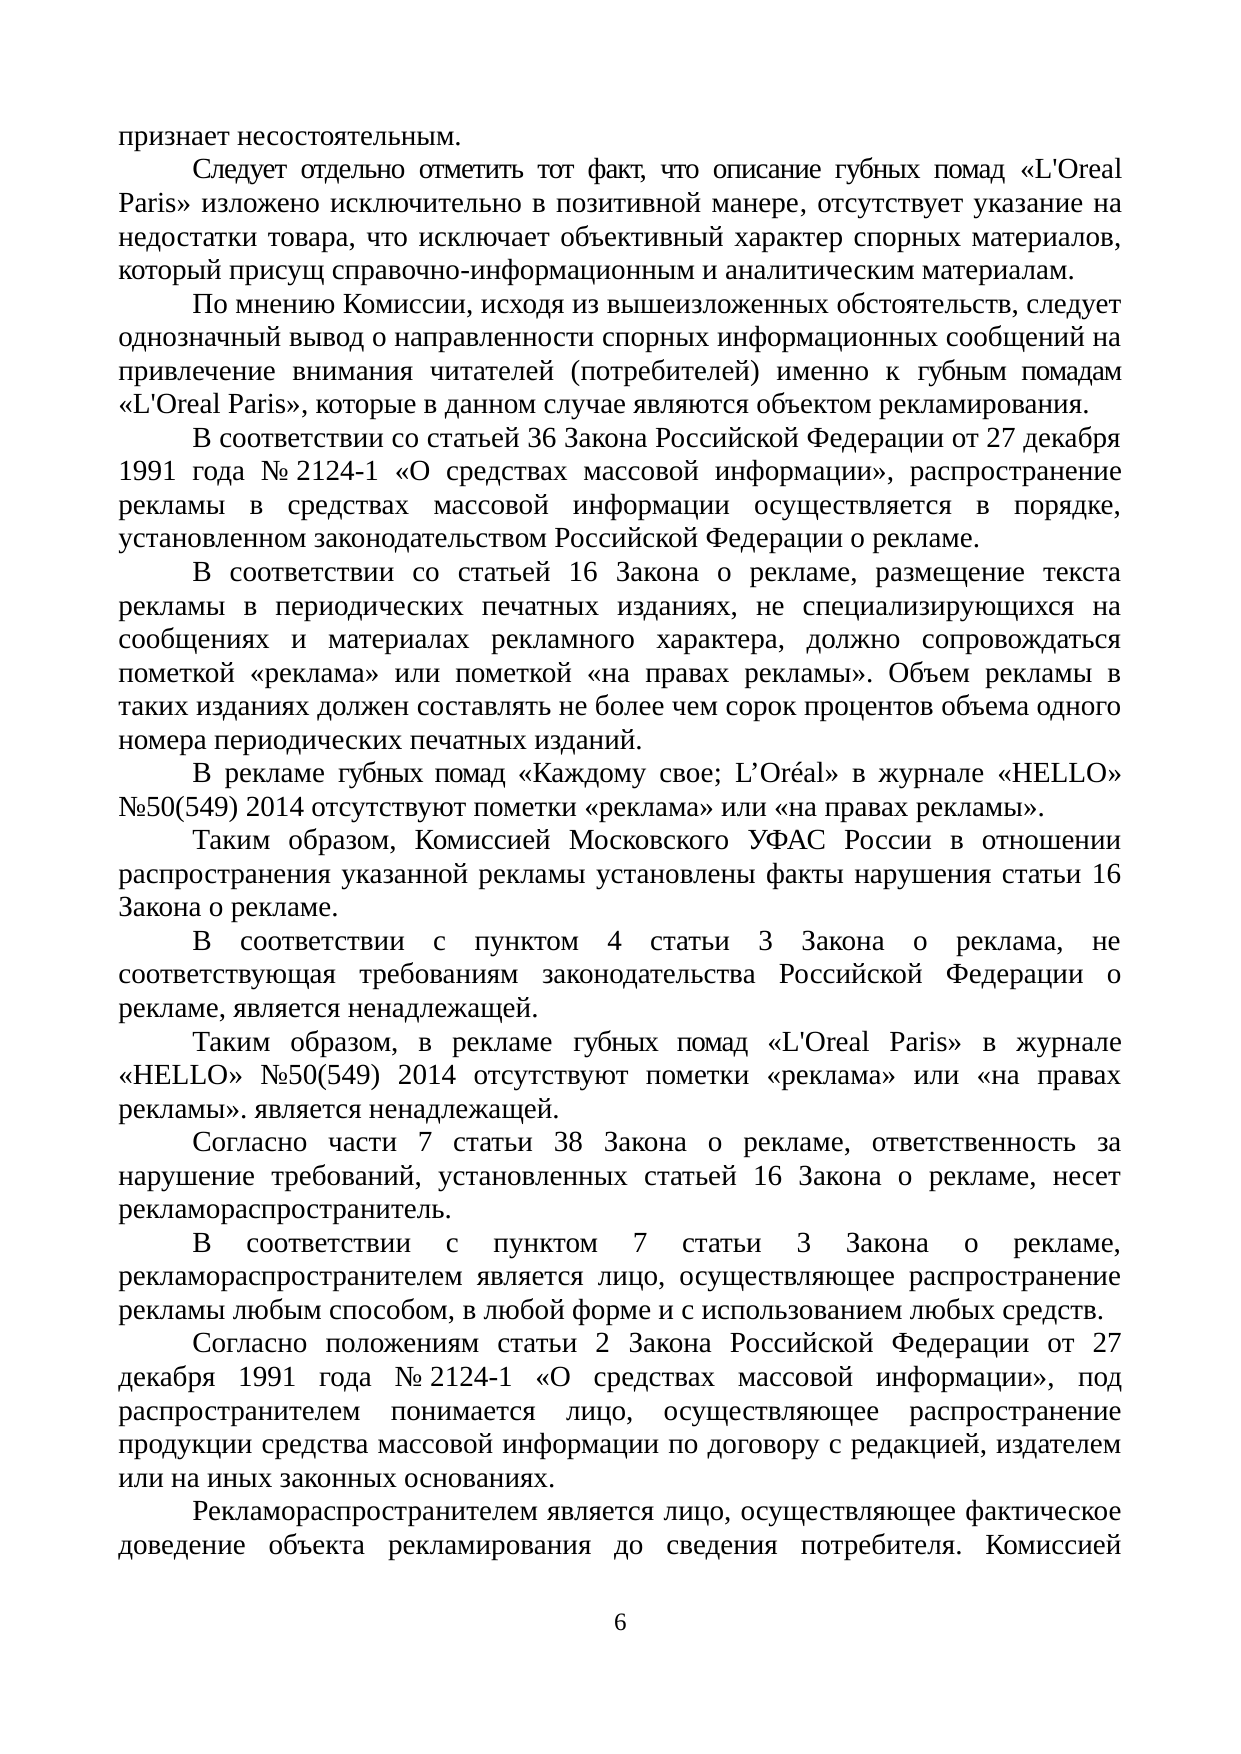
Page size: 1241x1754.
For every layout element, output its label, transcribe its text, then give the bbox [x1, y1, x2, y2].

text Согласно части 7 статьи 38 Закона о рекламе, ответственность за нарушение требований, установленных статьей 16 Закона о рекламе, несет рекламораспространитель. [118, 1124, 1122, 1225]
text Таким образом, Комиссией Московского УФАС России в отношении распространения указанной рекламы установлены факты нарушения статьи 16 Закона о рекламе. [118, 822, 1122, 923]
text В соответствии с пунктом 4 статьи 3 Закона о реклама, не соответствующая требованиям законодательства Российской Федерации о рекламе, является ненадлежащей. [118, 923, 1122, 1024]
text В соответствии с пунктом 7 статьи 3 Закона о рекламе, рекламораспространителем является лицо, осуществляющее распространение рекламы любым способом, в любой форме и с использованием любых средств. [118, 1225, 1122, 1326]
text Таким образом, в рекламе губных помад «L'Oreal Paris» в журнале «HELLO» №50(549) 2014 отсутствуют пометки «реклама» или «на правах рекламы». является ненадлежащей. [118, 1024, 1122, 1124]
text По мнению Комиссии, исходя из вышеизложенных обстоятельств, следует однозначный вывод о направленности спорных информационных сообщений на привлечение внимания читателей (потребителей) именно к губным помадам «L'Oreal Paris», которые в данном случае являются объектом рекламирования. [118, 286, 1122, 420]
text В соответствии со статьей 16 Закона о рекламе, размещение текста рекламы в периодических печатных изданиях, не специализирующихся на сообщениях и материалах рекламного характера, должно сопровождаться пометкой «реклама» или пометкой «на правах рекламы». Объем рекламы в таких изданиях должен составлять не более чем сорок процентов объема одного номера периодических печатных изданий. [118, 554, 1122, 755]
text Следует отдельно отметить тот факт, что описание губных помад «L'Oreal Paris» изложено исключительно в позитивной манере, отсутствует указание на недостатки товара, что исключает объективный характер спорных материалов, который присущ справочно‑информационным и аналитическим материалам. [118, 152, 1122, 286]
text В рекламе губных помад «Каждому свое; L’Oréal» в журнале «HELLO» №50(549) 2014 отсутствуют пометки «реклама» или «на правах рекламы». [118, 755, 1122, 822]
text Рекламораспространителем является лицо, осуществляющее фактическое доведение объекта рекламирования до сведения потребителя. Комиссией [118, 1493, 1122, 1560]
text В соответствии со статьей 36 Закона Российской Федерации от 27 декабря 1991 года № 2124-1 «О средствах массовой информации», распространение рекламы в средствах массовой информации осуществляется в порядке, установленном законодательством Российской Федерации о рекламе. [118, 420, 1122, 554]
text признает несостоятельным. [118, 118, 1122, 152]
text Согласно положениям статьи 2 Закона Российской Федерации от 27 декабря 1991 года № 2124-1 «О средствах массовой информации», под распространителем понимается лицо, осуществляющее распространение продукции средства массовой информации по договору с редакцией, издателем или на иных законных основаниях. [118, 1326, 1122, 1493]
